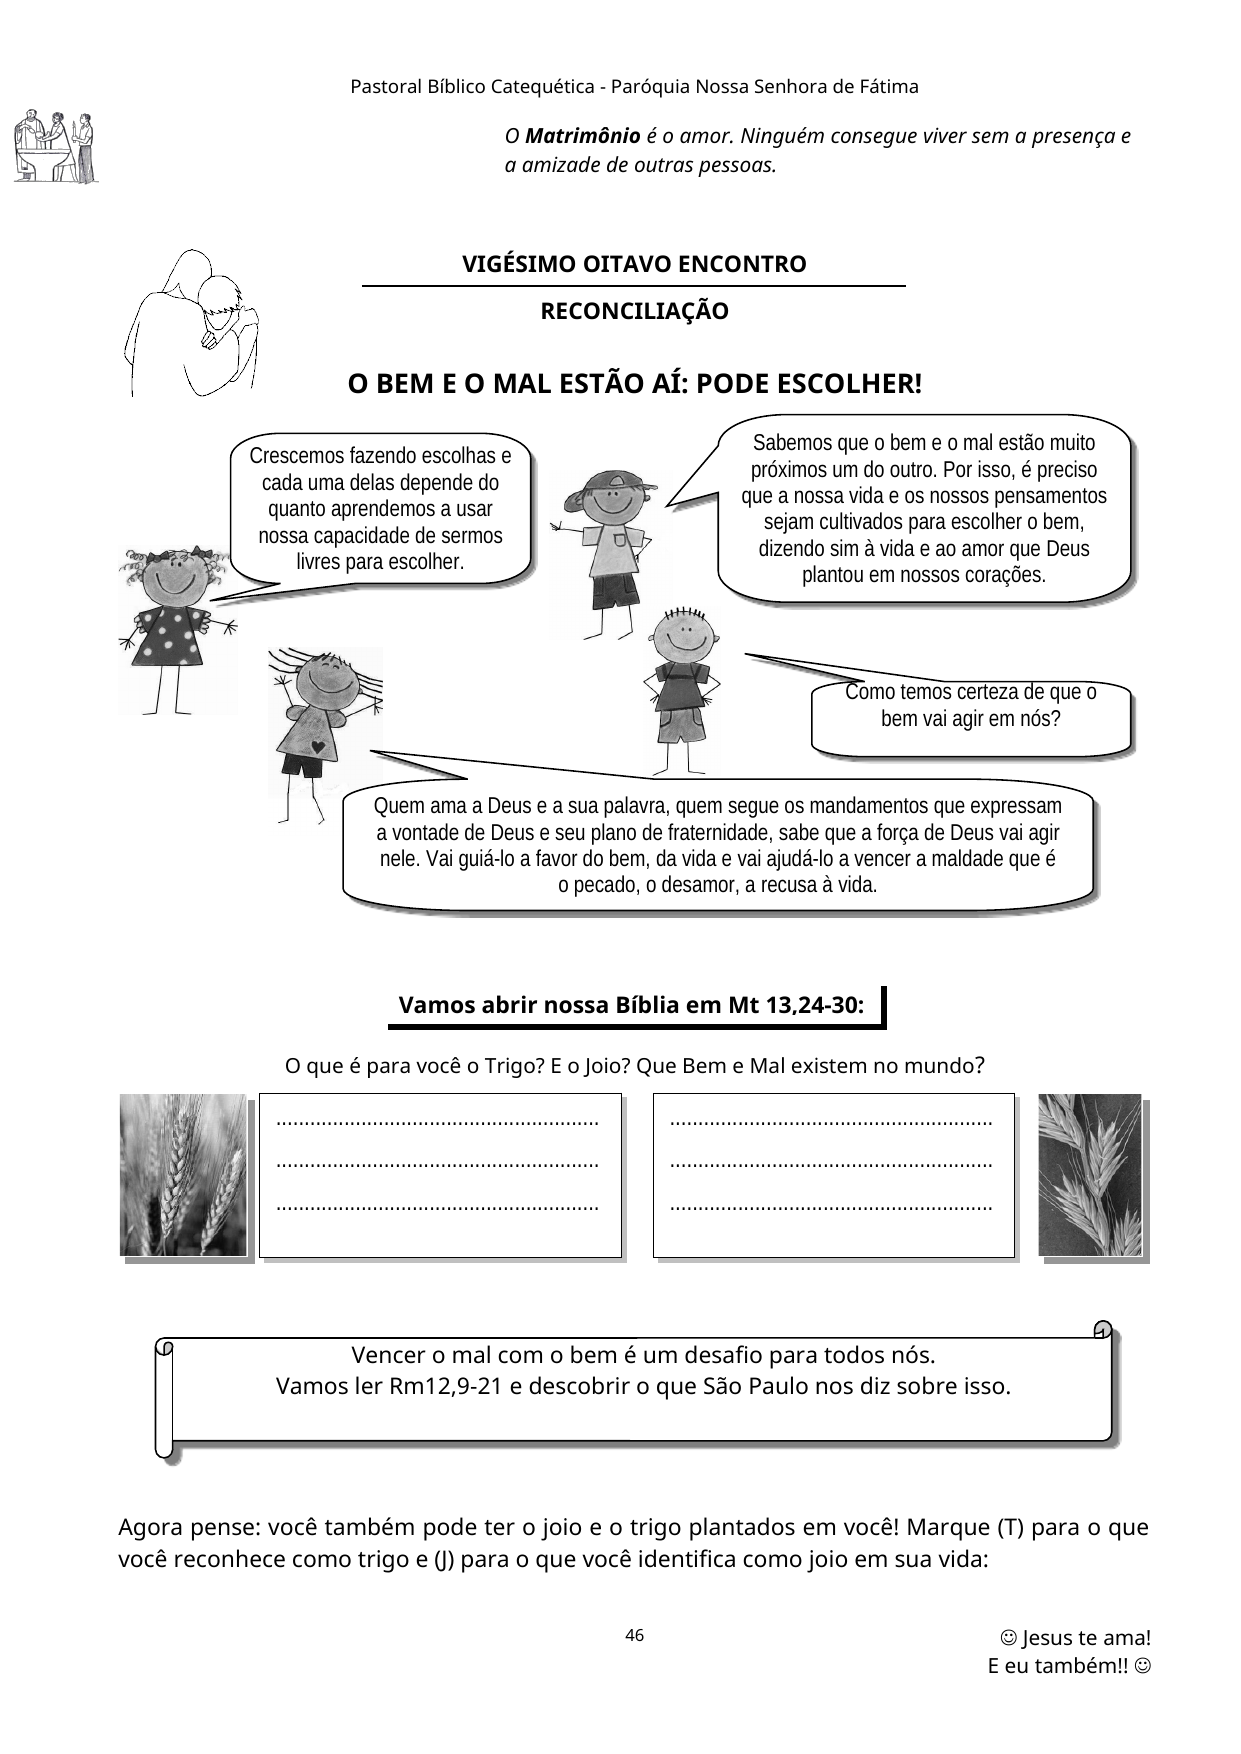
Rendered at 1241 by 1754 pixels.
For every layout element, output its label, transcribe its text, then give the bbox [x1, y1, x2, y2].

picture [119, 249, 259, 397]
text VIGÉSIMO OITAVO ENCONTRO [118, 248, 1151, 398]
text ..................................................................................................................................................................................................,,,,,,,,,,,,,,,,,,,,,,,,,,,,....,, [669, 1102, 999, 1249]
text O que é para você o Trigo? E o Joio? Que Bem e Mal existem no mundo? [118, 1048, 1151, 1080]
text RECONCILIAÇÃO [260, 295, 1151, 326]
text O BEM E O MAL ESTÃO AÍ: PODE ESCOLHER! [118, 364, 1151, 401]
table_cell [118, 99, 493, 213]
text ...................................................................................................................................................................................................,,,,,,,,,,,,,,,,,,,,,,,,,,,,,,,,, [276, 1102, 605, 1249]
table_cell O Matrimônio é o amor. Ninguém consegue viver sem a presença e a amizade de outras pessoas. [493, 99, 1155, 213]
text Agora pense: você também pode ter o joio e o trigo plantados em você! Marque (T) para o que você reconhece como trigo e (J) para o que você identifica como joio em sua vida: [118, 1511, 1151, 1574]
text Vamos abrir nossa Bíblia em Mt 13,24-30: [399, 989, 865, 1015]
picture [3, 100, 109, 190]
